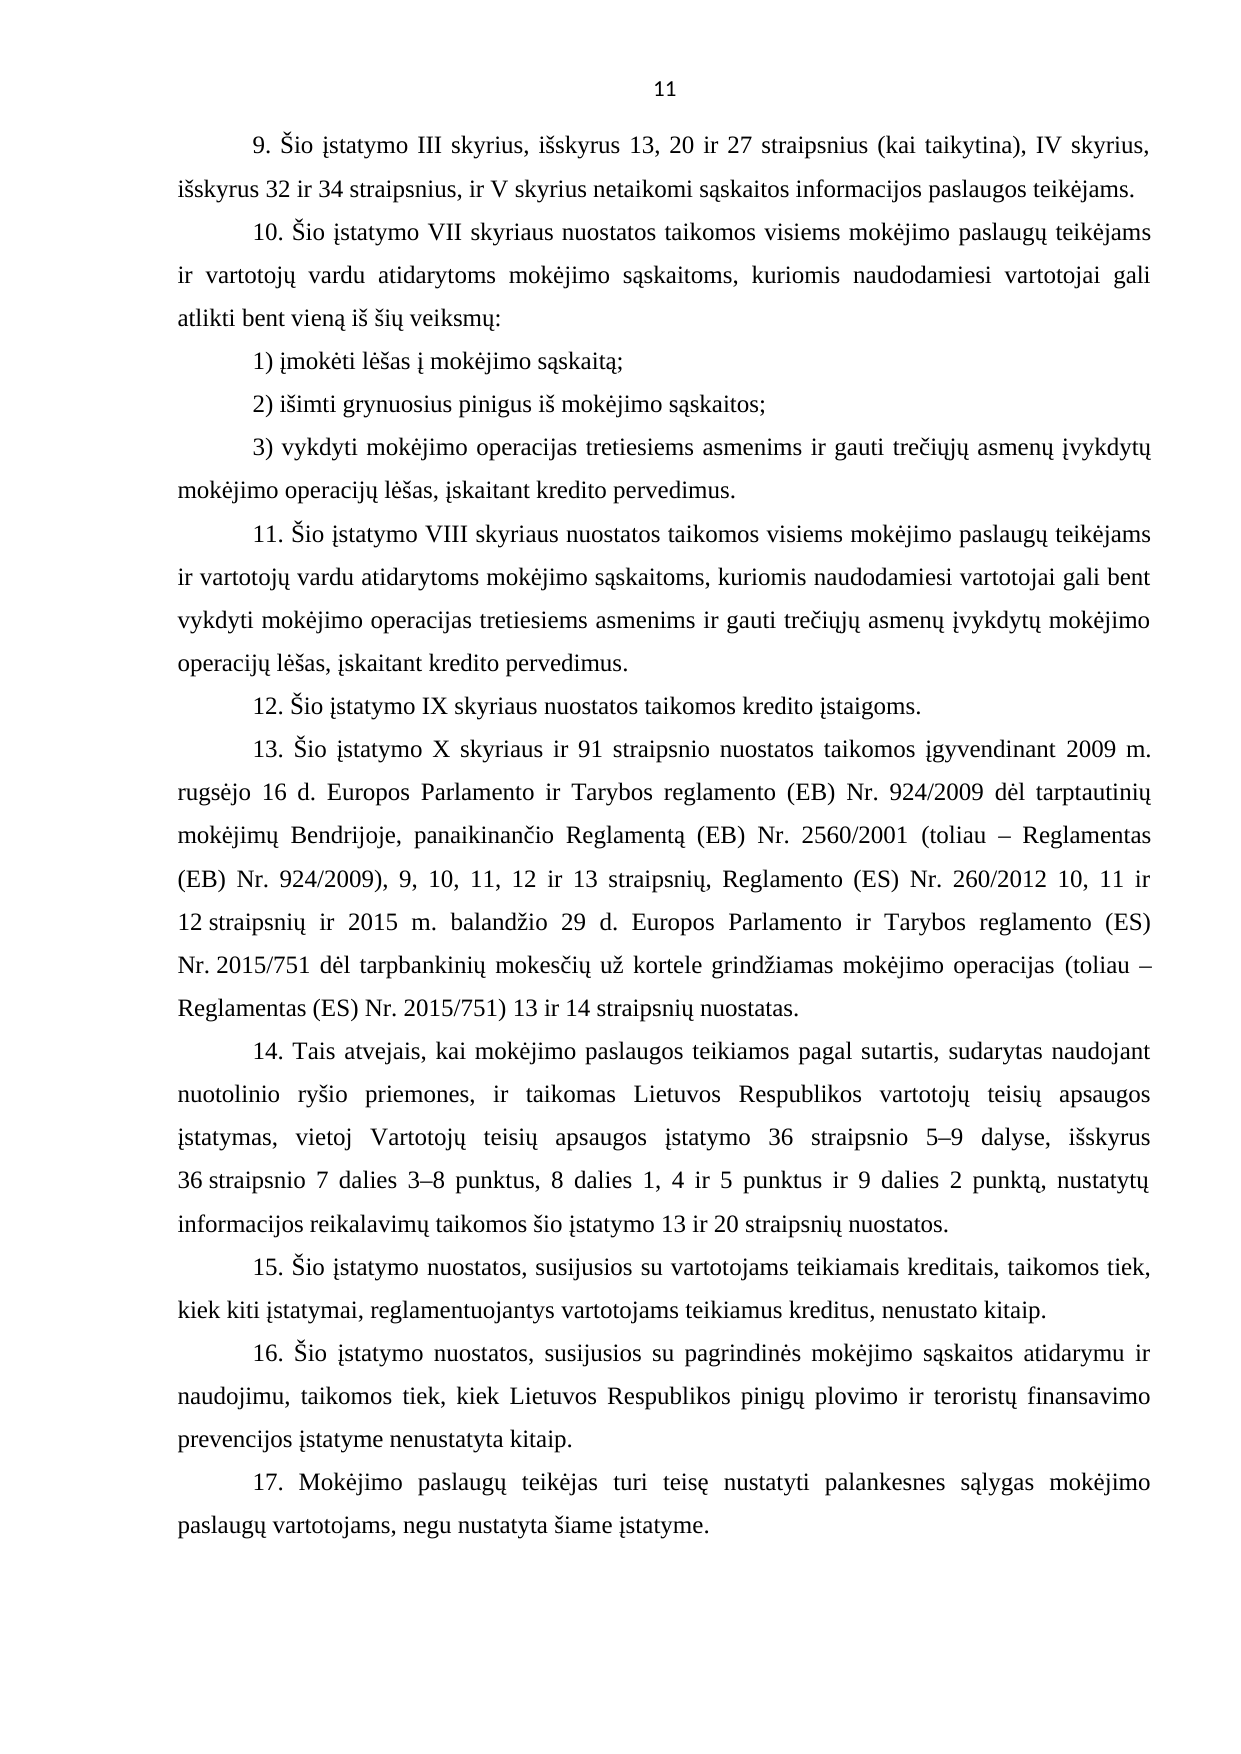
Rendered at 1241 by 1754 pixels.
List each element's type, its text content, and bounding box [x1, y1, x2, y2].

text 17. Mokėjimo paslaugų teikėjas turi teisę nustatyti palankesnes sąlygas mokėjimo paslaugų vartotojams, negu nustatyta šiame įstatyme. [177, 1467, 1152, 1539]
text 3) vykdyti mokėjimo operacijas tretiesiems asmenims ir gauti trečiųjų asmenų įvykdytų mokėjimo operacijų lėšas, įskaitant kredito pervedimus. [177, 432, 1152, 504]
text 14. Tais atvejais, kai mokėjimo paslaugos teikiamos pagal sutartis, sudarytas naudojant nuotolinio ryšio priemones, ir taikomas Lietuvos Respublikos vartotojų teisių apsaugos įstatymas, vietoj Vartotojų teisių apsaugos įstatymo 36 straipsnio 5–9 dalyse, išskyrus 36 straipsnio 7 dalies 3–8 punktus, 8 dalies 1, 4 ir 5 punktus ir 9 dalies 2 punktą, nustatytų informacijos reikalavimų taikomos šio įstatymo 13 ir 20 straipsnių nuostatos. [177, 1036, 1152, 1237]
text 1) įmokėti lėšas į mokėjimo sąskaitą; [177, 346, 1152, 375]
text 12. Šio įstatymo IX skyriaus nuostatos taikomos kredito įstaigoms. [177, 691, 1152, 720]
text 10. Šio įstatymo VII skyriaus nuostatos taikomos visiems mokėjimo paslaugų teikėjams ir vartotojų vardu atidarytoms mokėjimo sąskaitoms, kuriomis naudodamiesi vartotojai gali atlikti bent vieną iš šių veiksmų: [177, 217, 1152, 332]
text 11. Šio įstatymo VIII skyriaus nuostatos taikomos visiems mokėjimo paslaugų teikėjams ir vartotojų vardu atidarytoms mokėjimo sąskaitoms, kuriomis naudodamiesi vartotojai gali bent vykdyti mokėjimo operacijas tretiesiems asmenims ir gauti trečiųjų asmenų įvykdytų mokėjimo operacijų lėšas, įskaitant kredito pervedimus. [177, 519, 1152, 677]
text 9. Šio įstatymo III skyrius, išskyrus 13, 20 ir 27 straipsnius (kai taikytina), IV skyrius, išskyrus 32 ir 34 straipsnius, ir V skyrius netaikomi sąskaitos informacijos paslaugos teikėjams. [177, 131, 1152, 202]
text 16. Šio įstatymo nuostatos, susijusios su pagrindinės mokėjimo sąskaitos atidarymu ir naudojimu, taikomos tiek, kiek Lietuvos Respublikos pinigų plovimo ir teroristų finansavimo prevencijos įstatyme nenustatyta kitaip. [177, 1338, 1152, 1453]
text 2) išimti grynuosius pinigus iš mokėjimo sąskaitos; [177, 389, 1152, 418]
text 13. Šio įstatymo X skyriaus ir 91 straipsnio nuostatos taikomos įgyvendinant 2009 m. rugsėjo 16 d. Europos Parlamento ir Tarybos reglamento (EB) Nr. 924/2009 dėl tarptautinių mokėjimų Bendrijoje, panaikinančio Reglamentą (EB) Nr. 2560/2001 (toliau – Reglamentas (EB) Nr. 924/2009), 9, 10, 11, 12 ir 13 straipsnių, Reglamento (ES) Nr. 260/2012 10, 11 ir 12 straipsnių ir 2015 m. balandžio 29 d. Europos Parlamento ir Tarybos reglamento (ES) Nr. 2015/751 dėl tarpbankinių mokesčių už kortele grindžiamas mokėjimo operacijas (toliau – Reglamentas (ES) Nr. 2015/751) 13 ir 14 straipsnių nuostatas. [177, 734, 1152, 1022]
text 15. Šio įstatymo nuostatos, susijusios su vartotojams teikiamais kreditais, taikomos tiek, kiek kiti įstatymai, reglamentuojantys vartotojams teikiamus kreditus, nenustato kitaip. [177, 1252, 1152, 1324]
